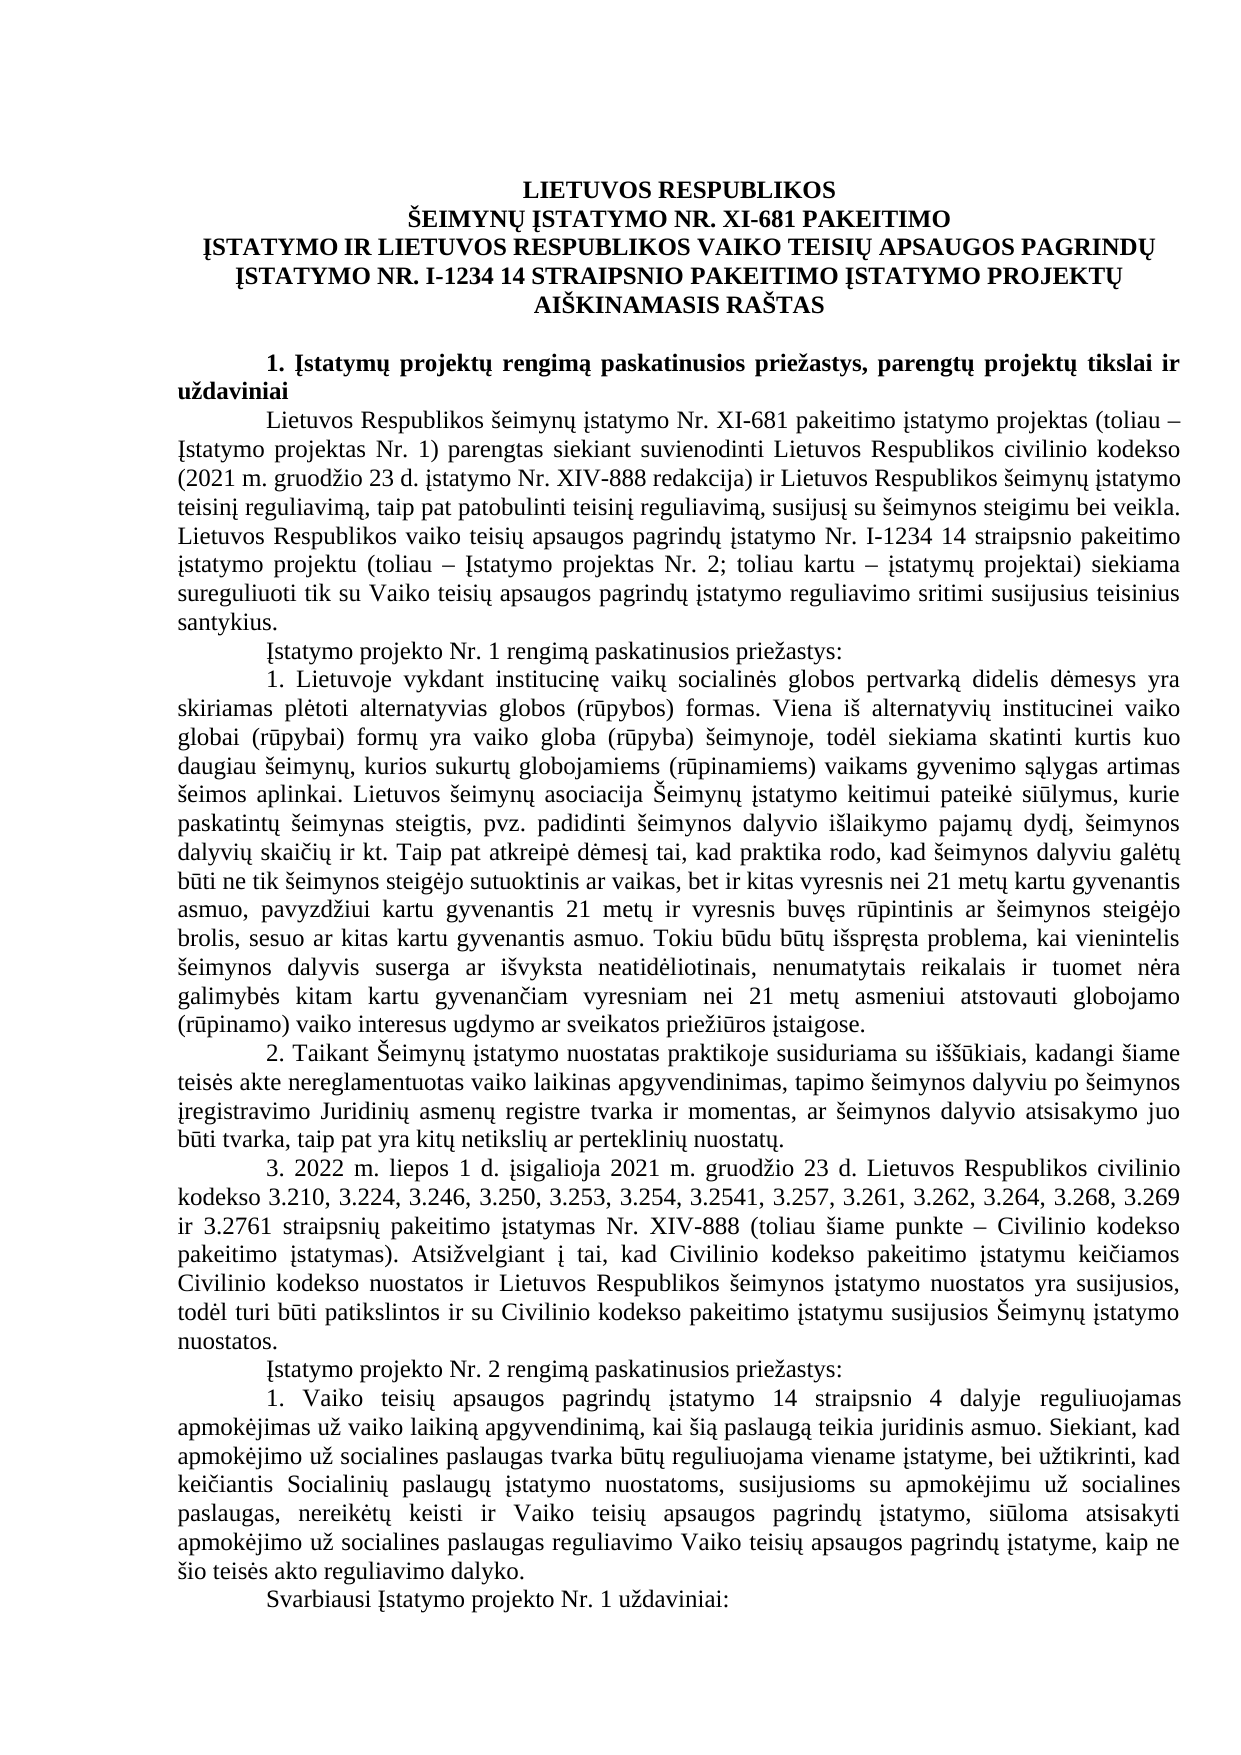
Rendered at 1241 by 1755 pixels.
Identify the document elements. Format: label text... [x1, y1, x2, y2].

text 1. Lietuvoje vykdant institucinę vaikų socialinės globos pertvarką didelis dėmesys yra skiriamas plėtoti alternatyvias globos (rūpybos) formas. Viena iš alternatyvių institucinei vaiko globai (rūpybai) formų yra vaiko globa (rūpyba) šeimynoje, todėl siekiama skatinti kurtis kuo daugiau šeimynų, kurios sukurtų globojamiems (rūpinamiems) vaikams gyvenimo sąlygas artimas šeimos aplinkai. Lietuvos šeimynų asociacija Šeimynų įstatymo keitimui pateikė siūlymus, kurie paskatintų šeimynas steigtis, pvz. padidinti šeimynos dalyvio išlaikymo pajamų dydį, šeimynos dalyvių skaičių ir kt. Taip pat atkreipė dėmesį tai, kad praktika rodo, kad šeimynos dalyviu galėtų būti ne tik šeimynos steigėjo sutuoktinis ar vaikas, bet ir kitas vyresnis nei 21 metų kartu gyvenantis asmuo, pavyzdžiui kartu gyvenantis 21 metų ir vyresnis buvęs rūpintinis ar šeimynos steigėjo brolis, sesuo ar kitas kartu gyvenantis asmuo. Tokiu būdu būtų išspręsta problema, kai vienintelis šeimynos dalyvis suserga ar išvyksta neatidėliotinais, nenumatytais reikalais ir tuomet nėra galimybės kitam kartu gyvenančiam vyresniam nei 21 metų asmeniui atstovauti globojamo (rūpinamo) vaiko interesus ugdymo ar sveikatos priežiūros įstaigose. [177, 664, 1181, 1038]
text Įstatymo projekto Nr. 2 rengimą paskatinusios priežastys: [177, 1354, 1181, 1383]
text 3. 2022 m. liepos 1 d. įsigalioja 2021 m. gruodžio 23 d. Lietuvos Respublikos civilinio kodekso 3.210, 3.224, 3.246, 3.250, 3.253, 3.254, 3.2541, 3.257, 3.261, 3.262, 3.264, 3.268, 3.269 ir 3.2761 straipsnių pakeitimo įstatymas Nr. XIV-888 (toliau šiame punkte – Civilinio kodekso pakeitimo įstatymas). Atsižvelgiant į tai, kad Civilinio kodekso pakeitimo įstatymu keičiamos Civilinio kodekso nuostatos ir Lietuvos Respublikos šeimynos įstatymo nuostatos yra susijusios, todėl turi būti patikslintos ir su Civilinio kodekso pakeitimo įstatymu susijusios Šeimynų įstatymo nuostatos. [177, 1153, 1181, 1354]
table_header [177, 118, 512, 147]
text AIŠKINAMASIS RAŠTAS [177, 290, 1181, 319]
table_header [512, 118, 846, 147]
text 1. Vaiko teisių apsaugos pagrindų įstatymo 14 straipsnio 4 dalyje reguliuojamas apmokėjimas už vaiko laikiną apgyvendinimą, kai šią paslaugą teikia juridinis asmuo. Siekiant, kad apmokėjimo už socialines paslaugas tvarka būtų reguliuojama viename įstatyme, bei užtikrinti, kad keičiantis Socialinių paslaugų įstatymo nuostatoms, susijusioms su apmokėjimu už socialines paslaugas, nereikėtų keisti ir Vaiko teisių apsaugos pagrindų įstatymo, siūloma atsisakyti apmokėjimo už socialines paslaugas reguliavimo Vaiko teisių apsaugos pagrindų įstatyme, kaip ne šio teisės akto reguliavimo dalyko. [177, 1383, 1181, 1584]
text 1. Įstatymų projektų rengimą paskatinusios priežastys, parengtų projektų tikslai ir uždaviniai [177, 348, 1181, 405]
text ŠEIMYNŲ ĮSTATYMO NR. XI-681 PAKEITIMO [177, 204, 1181, 232]
text Lietuvos Respublikos šeimynų įstatymo Nr. XI-681 pakeitimo įstatymo projektas (toliau – Įstatymo projektas Nr. 1) parengtas siekiant suvienodinti Lietuvos Respublikos civilinio kodekso (2021 m. gruodžio 23 d. įstatymo Nr. XIV-888 redakcija) ir Lietuvos Respublikos šeimynų įstatymo teisinį reguliavimą, taip pat patobulinti teisinį reguliavimą, susijusį su šeimynos steigimu bei veikla. Lietuvos Respublikos vaiko teisių apsaugos pagrindų įstatymo Nr. I-1234 14 straipsnio pakeitimo įstatymo projektu (toliau – Įstatymo projektas Nr. 2; toliau kartu – įstatymų projektai) siekiama sureguliuoti tik su Vaiko teisių apsaugos pagrindų įstatymo reguliavimo sritimi susijusius teisinius santykius. [177, 405, 1181, 636]
text Įstatymo projekto Nr. 1 rengimą paskatinusios priežastys: [177, 636, 1181, 664]
table_header [846, 118, 1180, 147]
text 2. Taikant Šeimynų įstatymo nuostatas praktikoje susiduriama su iššūkiais, kadangi šiame teisės akte nereglamentuotas vaiko laikinas apgyvendinimas, tapimo šeimynos dalyviu po šeimynos įregistravimo Juridinių asmenų registre tvarka ir momentas, ar šeimynos dalyvio atsisakymo juo būti tvarka, taip pat yra kitų netikslių ar perteklinių nuostatų. [177, 1038, 1181, 1153]
text ĮSTATYMO IR LIETUVOS RESPUBLIKOS VAIKO TEISIŲ APSAUGOS PAGRINDŲ ĮSTATYMO NR. I-1234 14 STRAIPSNIO PAKEITIMO ĮSTATYMO PROJEKTŲ [177, 232, 1181, 290]
text Svarbiausi Įstatymo projekto Nr. 1 uždaviniai: [177, 1584, 1181, 1613]
text LIETUVOS RESPUBLIKOS [177, 175, 1181, 204]
